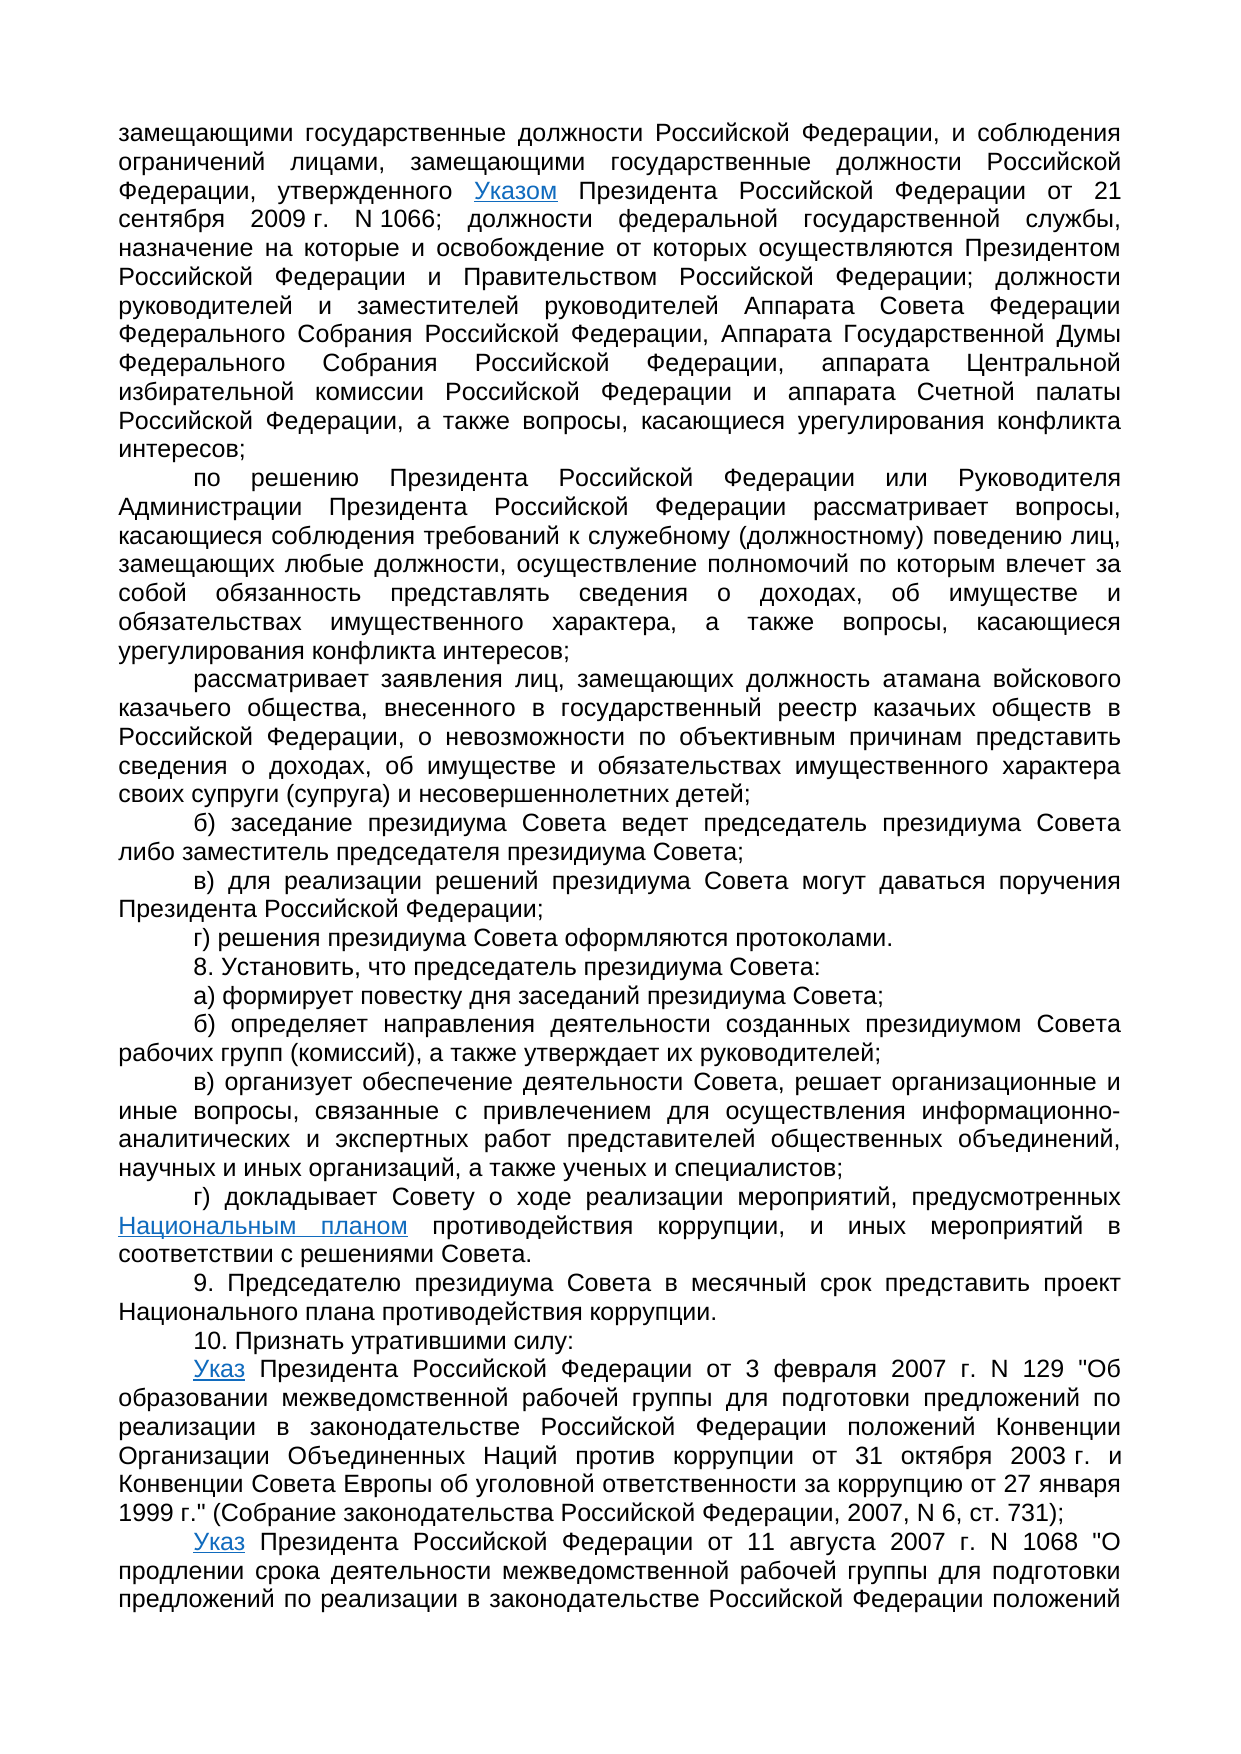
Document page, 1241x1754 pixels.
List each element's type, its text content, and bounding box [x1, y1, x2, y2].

text по решению Президента Российской Федерации или Руководителя Администрации Президента Российской Федерации рассматривает вопросы, касающиеся соблюдения требований к служебному (должностному) поведению лиц, замещающих любые должности, осуществление полномочий по которым влечет за собой обязанность представлять сведения о доходах, об имуществе и обязательствах имущественного характера, а также вопросы, касающиеся урегулирования конфликта интересов; [118, 463, 1122, 664]
text Указ Президента Российской Федерации от 3 февраля 2007 г. N 129 "Об образовании межведомственной рабочей группы для подготовки предложений по реализации в законодательстве Российской Федерации положений Конвенции Организации Объединенных Наций против коррупции от 31 октября 2003 г. и Конвенции Совета Европы об уголовной ответственности за коррупцию от 27 января 1999 г." (Собрание законодательства Российской Федерации, 2007, N 6, ст. 731); [118, 1354, 1122, 1527]
text Указ Президента Российской Федерации от 11 августа 2007 г. N 1068 "О продлении срока деятельности межведомственной рабочей группы для подготовки предложений по реализации в законодательстве Российской Федерации положений [118, 1527, 1122, 1613]
text г) решения президиума Совета оформляются протоколами. [118, 923, 1122, 952]
text 10. Признать утратившими силу: [118, 1326, 1122, 1354]
text в) организует обеспечение деятельности Совета, решает организационные и иные вопросы, связанные с привлечением для осуществления информационно-аналитических и экспертных работ представителей общественных объединений, научных и иных организаций, а также ученых и специалистов; [118, 1067, 1122, 1182]
text 9. Председателю президиума Совета в месячный срок представить проект Национального плана противодействия коррупции. [118, 1268, 1122, 1326]
text рассматривает заявления лиц, замещающих должность атамана войскового казачьего общества, внесенного в государственный реестр казачьих обществ в Российской Федерации, о невозможности по объективным причинам представить сведения о доходах, об имуществе и обязательствах имущественного характера своих супруги (супруга) и несовершеннолетних детей; [118, 664, 1122, 808]
text а) формирует повестку дня заседаний президиума Совета; [118, 981, 1122, 1009]
text б) определяет направления деятельности созданных президиумом Совета рабочих групп (комиссий), а также утверждает их руководителей; [118, 1009, 1122, 1067]
text 8. Установить, что председатель президиума Совета: [118, 952, 1122, 981]
text в) для реализации решений президиума Совета могут даваться поручения Президента Российской Федерации; [118, 866, 1122, 923]
text б) заседание президиума Совета ведет председатель президиума Совета либо заместитель председателя президиума Совета; [118, 808, 1122, 866]
text г) докладывает Совету о ходе реализации мероприятий, предусмотренных Национальным планом противодействия коррупции, и иных мероприятий в соответствии с решениями Совета. [118, 1182, 1122, 1268]
text замещающими государственные должности Российской Федерации, и соблюдения ограничений лицами, замещающими государственные должности Российской Федерации, утвержденного Указом Президента Российской Федерации от 21 сентября 2009 г. N 1066; должности федеральной государственной службы, назначение на которые и освобождение от которых осуществляются Президентом Российской Федерации и Правительством Российской Федерации; должности руководителей и заместителей руководителей Аппарата Совета Федерации Федерального Собрания Российской Федерации, Аппарата Государственной Думы Федерального Собрания Российской Федерации, аппарата Центральной избирательной комиссии Российской Федерации и аппарата Счетной палаты Российской Федерации, а также вопросы, касающиеся урегулирования конфликта интересов; [118, 118, 1122, 463]
